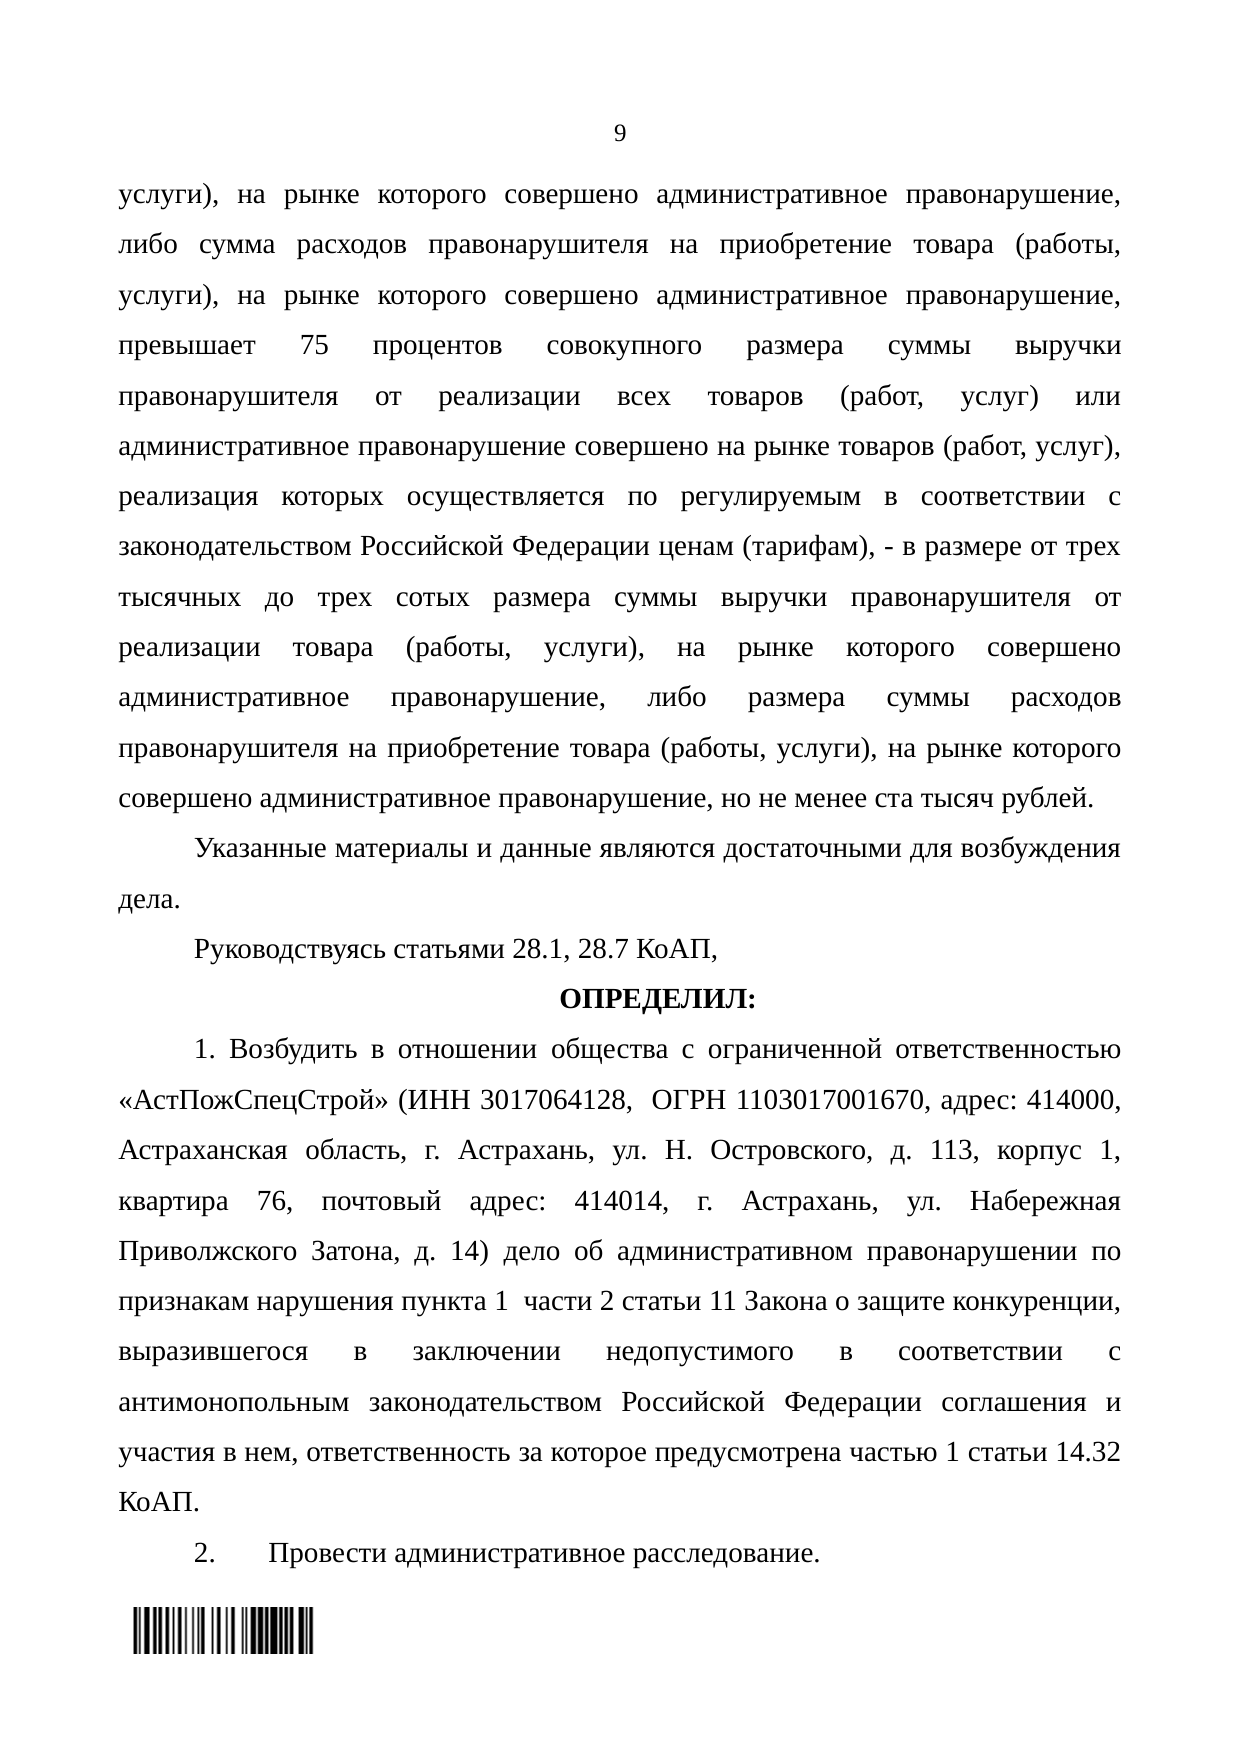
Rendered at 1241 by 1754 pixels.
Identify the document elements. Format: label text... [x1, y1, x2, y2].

text 1. Возбудить в отношении общества с ограниченной ответственностью «АстПожСпецСтрой» (ИНН 3017064128, ОГРН 1103017001670, адрес: 414000, Астраханская область, г. Астрахань, ул. Н. Островского, д. 113, корпус 1, квартира 76, почтовый адрес: 414014, г. Астрахань, ул. Набережная Приволжского Затона, д. 14) дело об административном правонарушении по признакам нарушения пункта 1 части 2 статьи 11 Закона о защите конкуренции, выразившегося в заключении недопустимого в соответствии с антимонопольным законодательством Российской Федерации соглашения и участия в нем, ответственность за которое предусмотрена частью 1 статьи 14.32 КоАП. [118, 1032, 1122, 1518]
list Провести административное расследование. [118, 1535, 1122, 1568]
text ОПРЕДЕЛИЛ: [118, 981, 1122, 1015]
text Руководствуясь статьями 28.1, 28.7 КоАП, [118, 931, 1122, 964]
text услуги), на рынке которого совершено административное правонарушение, либо сумма расходов правонарушителя на приобретение товара (работы, услуги), на рынке которого совершено административное правонарушение, превышает 75 процентов совокупного размера суммы выручки правонарушителя от реализации всех товаров (работ, услуг) или административное правонарушение совершено на рынке товаров (работ, услуг), реализация которых осуществляется по регулируемым в соответствии с законодательством Российской Федерации ценам (тарифам), - в размере от трех тысячных до трех сотых размера суммы выручки правонарушителя от реализации товара (работы, услуги), на рынке которого совершено административное правонарушение, либо размера суммы расходов правонарушителя на приобретение товара (работы, услуги), на рынке которого совершено административное правонарушение, но не менее ста тысяч рублей. [118, 176, 1122, 814]
text Указанные материалы и данные являются достаточными для возбуждения дела. [118, 830, 1122, 914]
picture [118, 1607, 331, 1654]
